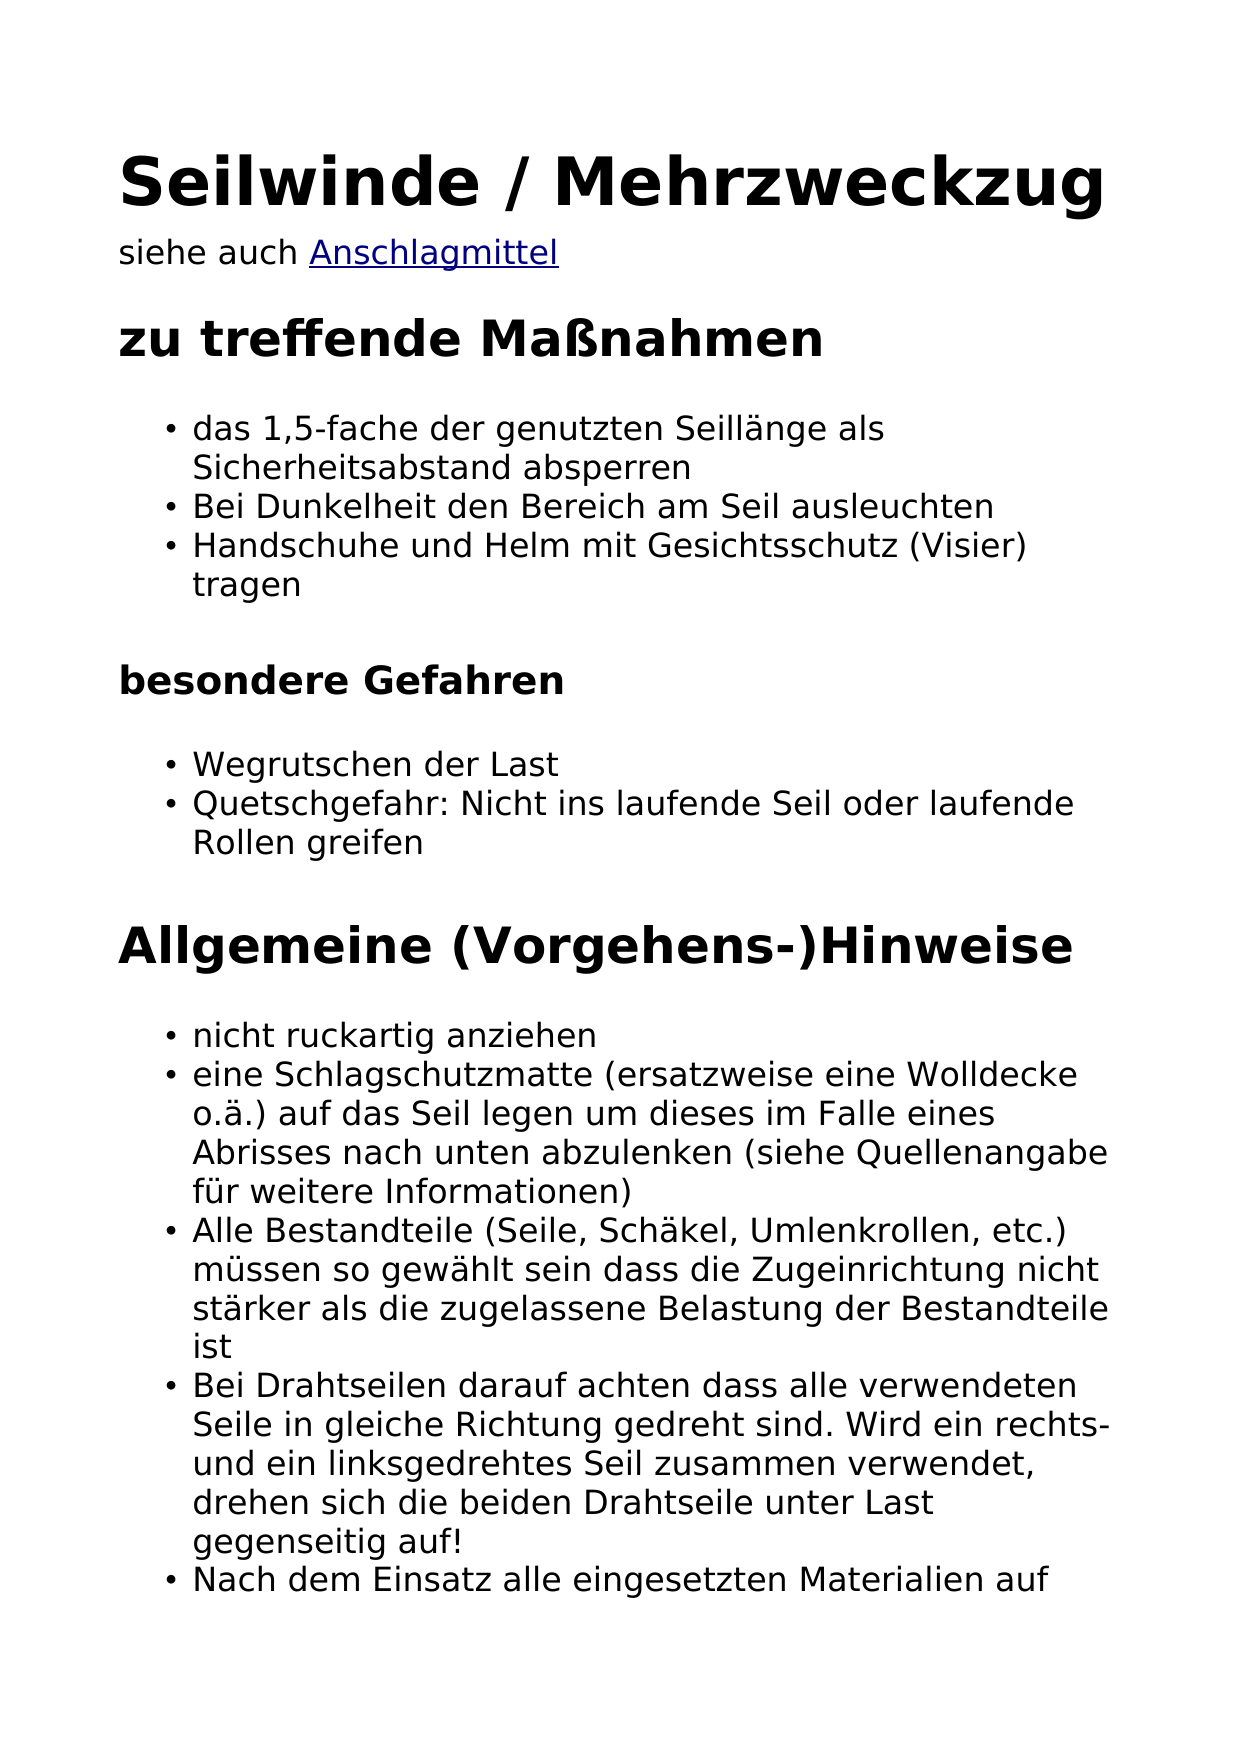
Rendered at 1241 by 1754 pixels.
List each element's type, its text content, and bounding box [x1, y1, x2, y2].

subtitle Allgemeine (Vorgehens-)Hinweise [118, 917, 1122, 975]
list das 1,5-fache der genutzten Seillänge als Sicherheitsabstand absperren [177, 410, 1122, 487]
list Alle Bestandteile (Seile, Schäkel, Umlenkrollen, etc.) müssen so gewählt sein dass die Zugeinrichtung nicht stärker als die zugelassene Belastung der Bestandteile ist [177, 1211, 1122, 1367]
subtitle Seilwinde / Mehrzweckzug [118, 143, 1122, 221]
list Handschuhe und Helm mit Gesichtsschutz (Visier) tragen [177, 526, 1122, 604]
list Nach dem Einsatz alle eingesetzten Materialien auf [177, 1561, 1122, 1600]
list eine Schlagschutzmatte (ersatzweise eine Wolldecke o.ä.) auf das Seil legen um dieses im Falle eines Abrisses nach unten abzulenken (siehe Quellenangabe für weitere Informationen) [177, 1056, 1122, 1211]
list Bei Drahtseilen darauf achten dass alle verwendeten Seile in gleiche Richtung gedreht sind. Wird ein rechts- und ein linksgedrehtes Seil zusammen verwendet, drehen sich die beiden Drahtseile unter Last gegenseitig auf! [177, 1367, 1122, 1561]
list Bei Dunkelheit den Bereich am Seil ausleuchten [177, 487, 1122, 526]
text siehe auch Anschlagmittel [118, 233, 1122, 272]
list Wegrutschen der Last [177, 746, 1122, 784]
subtitle zu treffende Maßnahmen [118, 309, 1122, 368]
list nicht ruckartig anziehen [177, 1017, 1122, 1056]
list Quetschgefahr: Nicht ins laufende Seil oder laufende Rollen greifen [177, 784, 1122, 862]
subtitle besondere Gefahren [118, 658, 1122, 704]
